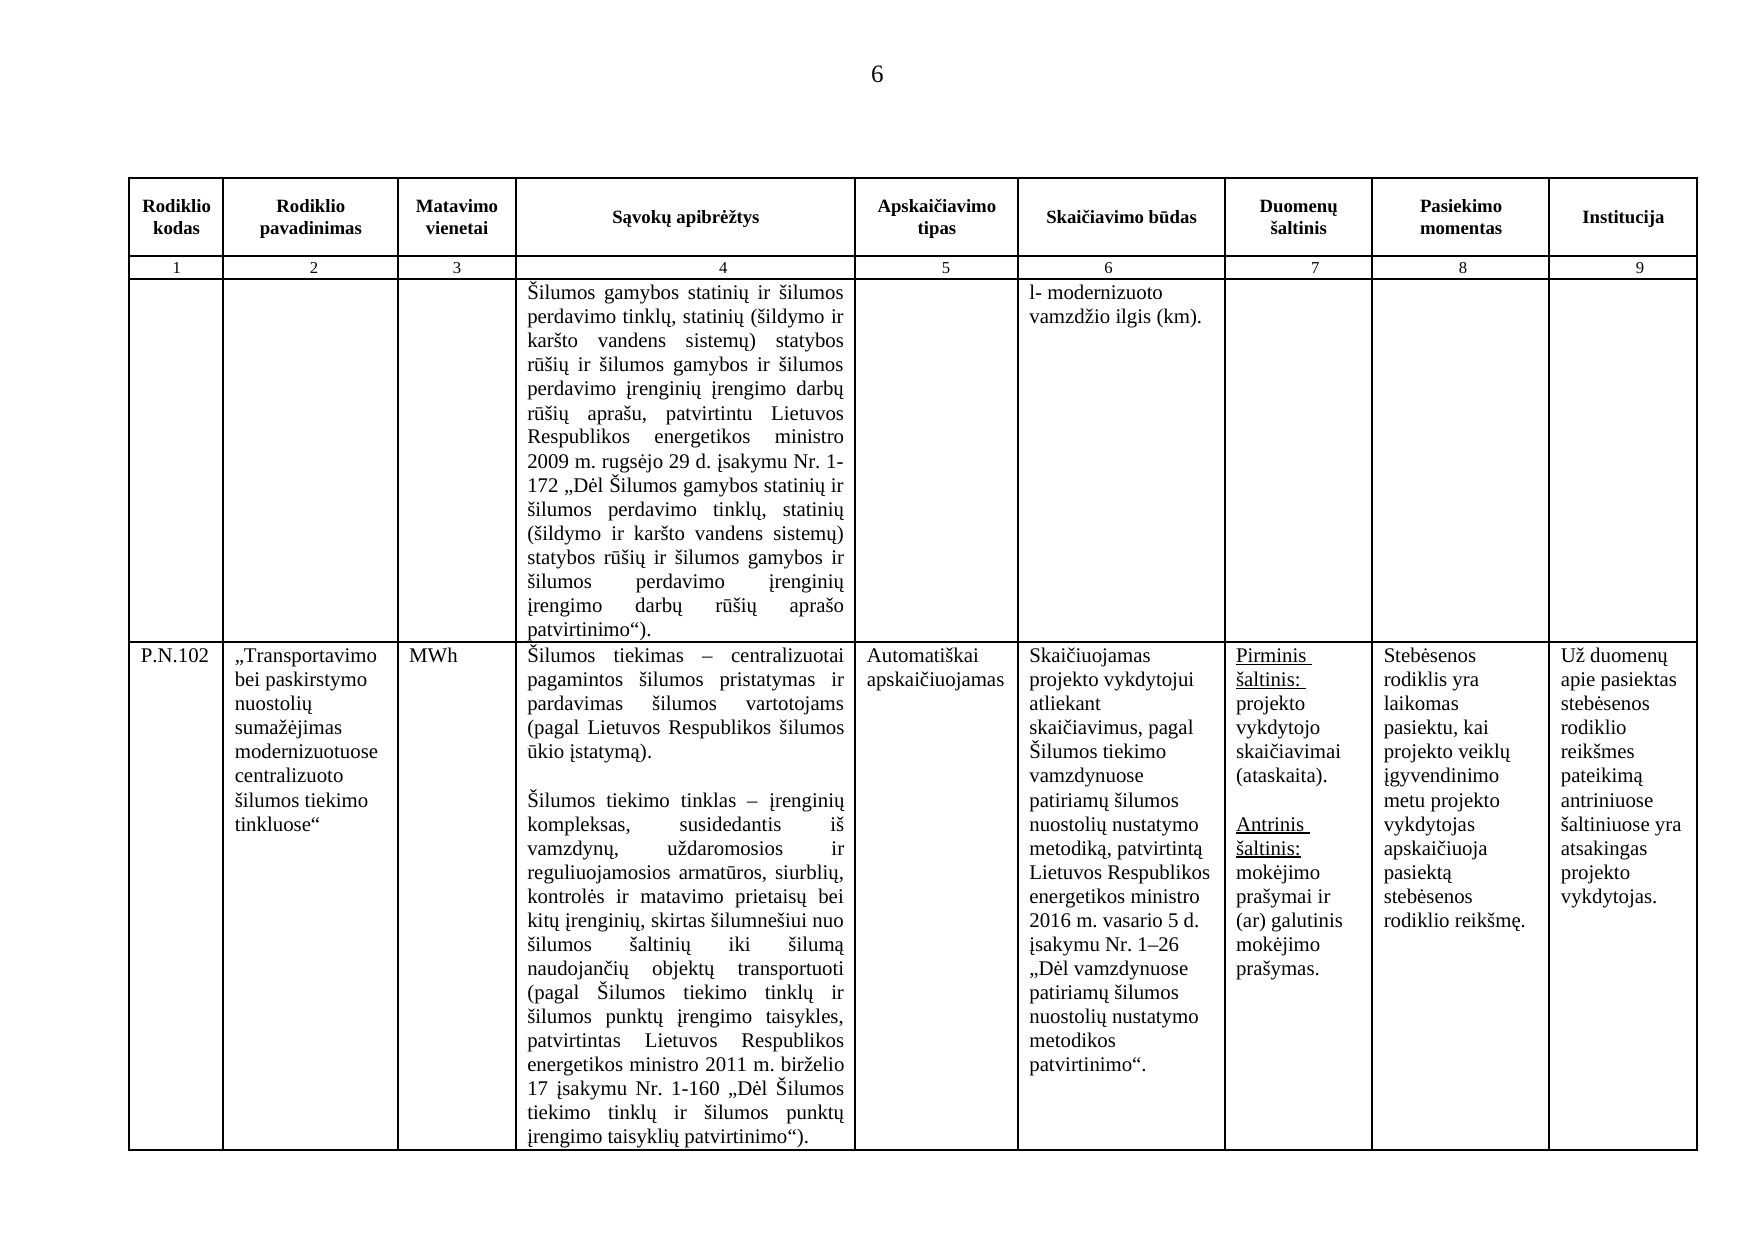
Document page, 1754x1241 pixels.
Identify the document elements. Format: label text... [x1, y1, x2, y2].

table_cell 7 [1226, 257, 1371, 278]
table_cell 5 [856, 257, 1017, 278]
table_header Rodiklio kodas [130, 179, 222, 255]
table_cell [224, 280, 397, 641]
table_header Institucija [1550, 179, 1696, 255]
table_header Duomenų šaltinis [1226, 179, 1371, 255]
table_cell Pirminis šaltinis: projekto vykdytojo skaičiavimai (ataskaita). Antrinis šaltinis: mokėjimo prašymai ir (ar) galutinis mokėjimo prašymas. [1226, 643, 1371, 1148]
table_header Skaičiavimo būdas [1019, 179, 1224, 255]
table_cell „Transportavimo bei paskirstymo nuostolių sumažėjimas modernizuotuose centralizuoto šilumos tiekimo tinkluose“ [224, 643, 397, 1148]
table_cell [130, 280, 222, 641]
table_cell Šilumos tiekimas – centralizuotai pagamintos šilumos pristatymas ir pardavimas šilumos vartotojams (pagal Lietuvos Respublikos šilumos ūkio įstatymą). Šilumos tiekimo tinklas – įrenginių kompleksas, susidedantis iš vamzdynų, uždaromosios ir reguliuojamosios armatūros, siurblių, kontrolės ir matavimo prietaisų bei kitų įrenginių, skirtas šilumnešiui nuo šilumos šaltinių iki šilumą naudojančių objektų transportuoti (pagal Šilumos tiekimo tinklų ir šilumos punktų įrengimo taisykles, patvirtintas Lietuvos Respublikos energetikos ministro 2011 m. birželio 17 įsakymu Nr. 1-160 „Dėl Šilumos tiekimo tinklų ir šilumos punktų įrengimo taisyklių patvirtinimo“). [517, 643, 854, 1148]
table_cell P.N.102 [130, 643, 222, 1148]
table_cell Šilumos gamybos statinių ir šilumos perdavimo tinklų, statinių (šildymo ir karšto vandens sistemų) statybos rūšių ir šilumos gamybos ir šilumos perdavimo įrenginių įrengimo darbų rūšių aprašu, patvirtintu Lietuvos Respublikos energetikos ministro 2009 m. rugsėjo 29 d. įsakymu Nr. 1-172 „Dėl Šilumos gamybos statinių ir šilumos perdavimo tinklų, statinių (šildymo ir karšto vandens sistemų) statybos rūšių ir šilumos gamybos ir šilumos perdavimo įrenginių įrengimo darbų rūšių aprašo patvirtinimo“). [517, 280, 854, 641]
table_cell 9 [1550, 257, 1696, 278]
table_cell 1 [130, 257, 222, 278]
table_cell [1550, 280, 1696, 641]
table_cell Automatiškai apskaičiuojamas [856, 643, 1017, 1148]
table_cell 3 [399, 257, 515, 278]
table_cell [399, 280, 515, 641]
table_cell Stebėsenos rodiklis yra laikomas pasiektu, kai projekto veiklų įgyvendinimo metu projekto vykdytojas apskaičiuoja pasiektą stebėsenos rodiklio reikšmę. [1373, 643, 1548, 1148]
table_cell Skaičiuojamas projekto vykdytojui atliekant skaičiavimus, pagal Šilumos tiekimo vamzdynuose patiriamų šilumos nuostolių nustatymo metodiką, patvirtintą Lietuvos Respublikos energetikos ministro 2016 m. vasario 5 d. įsakymu Nr. 1–26 „Dėl vamzdynuose patiriamų šilumos nuostolių nustatymo metodikos patvirtinimo“. [1019, 643, 1224, 1148]
table_header Rodiklio pavadinimas [224, 179, 397, 255]
table_cell 2 [224, 257, 397, 278]
table_header Matavimo vienetai [399, 179, 515, 255]
table_cell [1226, 280, 1371, 641]
table_header Sąvokų apibrėžtys [517, 179, 854, 255]
table_cell MWh [399, 643, 515, 1148]
table_cell 4 [517, 257, 854, 278]
table_cell 8 [1373, 257, 1548, 278]
table_cell [856, 280, 1017, 641]
table_cell Už duomenų apie pasiektas stebėsenos rodiklio reikšmes pateikimą antriniuose šaltiniuose yra atsakingas projekto vykdytojas. [1550, 643, 1696, 1148]
table_cell 6 [1019, 257, 1224, 278]
table_header Pasiekimo momentas [1373, 179, 1548, 255]
table_header Apskaičiavimo tipas [856, 179, 1017, 255]
table_cell [1373, 280, 1548, 641]
table_cell l- modernizuoto vamzdžio ilgis (km). [1019, 280, 1224, 641]
